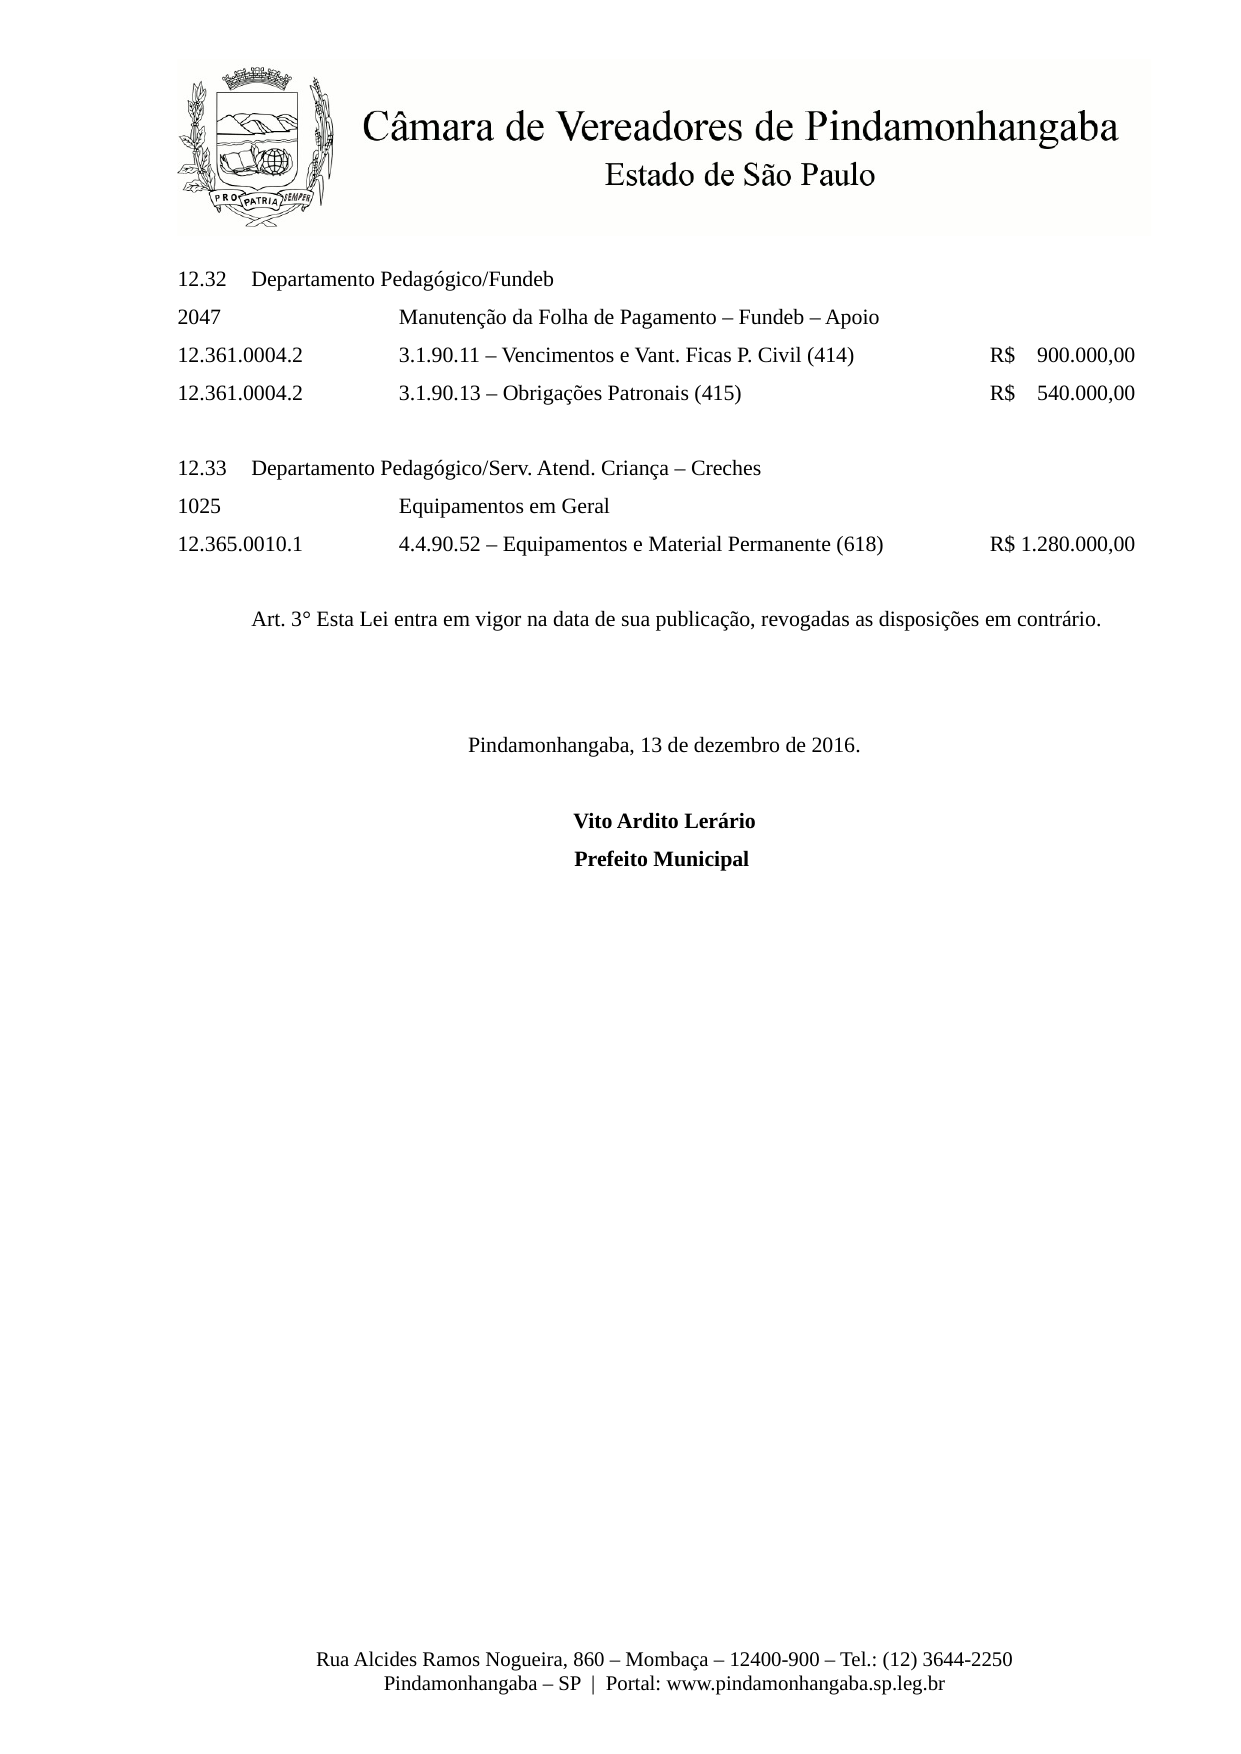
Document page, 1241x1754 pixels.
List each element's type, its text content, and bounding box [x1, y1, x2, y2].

text 12.32 Departamento Pedagógico/Fundeb [177, 266, 1152, 291]
text 12.365.0010.1 4.4.90.52 – Equipamentos e Material Permanente (618) R$ 1.280.000,00 [177, 531, 1152, 556]
text Art. 3° Esta Lei entra em vigor na data de sua publicação, revogadas as disposições em contrário. [177, 606, 1152, 632]
text Vito Ardito Lerário [177, 808, 1152, 833]
picture [177, 59, 1152, 236]
text 12.361.0004.2 3.1.90.13 – Obrigações Patronais (415) R$ 540.000,00 [177, 379, 1152, 405]
text Prefeito Municipal [177, 846, 1152, 871]
text 12.361.0004.2 3.1.90.11 – Vencimentos e Vant. Ficas P. Civil (414) R$ 900.000,00 [177, 342, 1152, 367]
text 12.33 Departamento Pedagógico/Serv. Atend. Criança – Creches [177, 455, 1152, 480]
text 2047 Manutenção da Folha de Pagamento – Fundeb – Apoio [177, 304, 1152, 329]
text 1025 Equipamentos em Geral [177, 493, 1152, 518]
text Pindamonhangaba, 13 de dezembro de 2016. [177, 732, 1152, 758]
